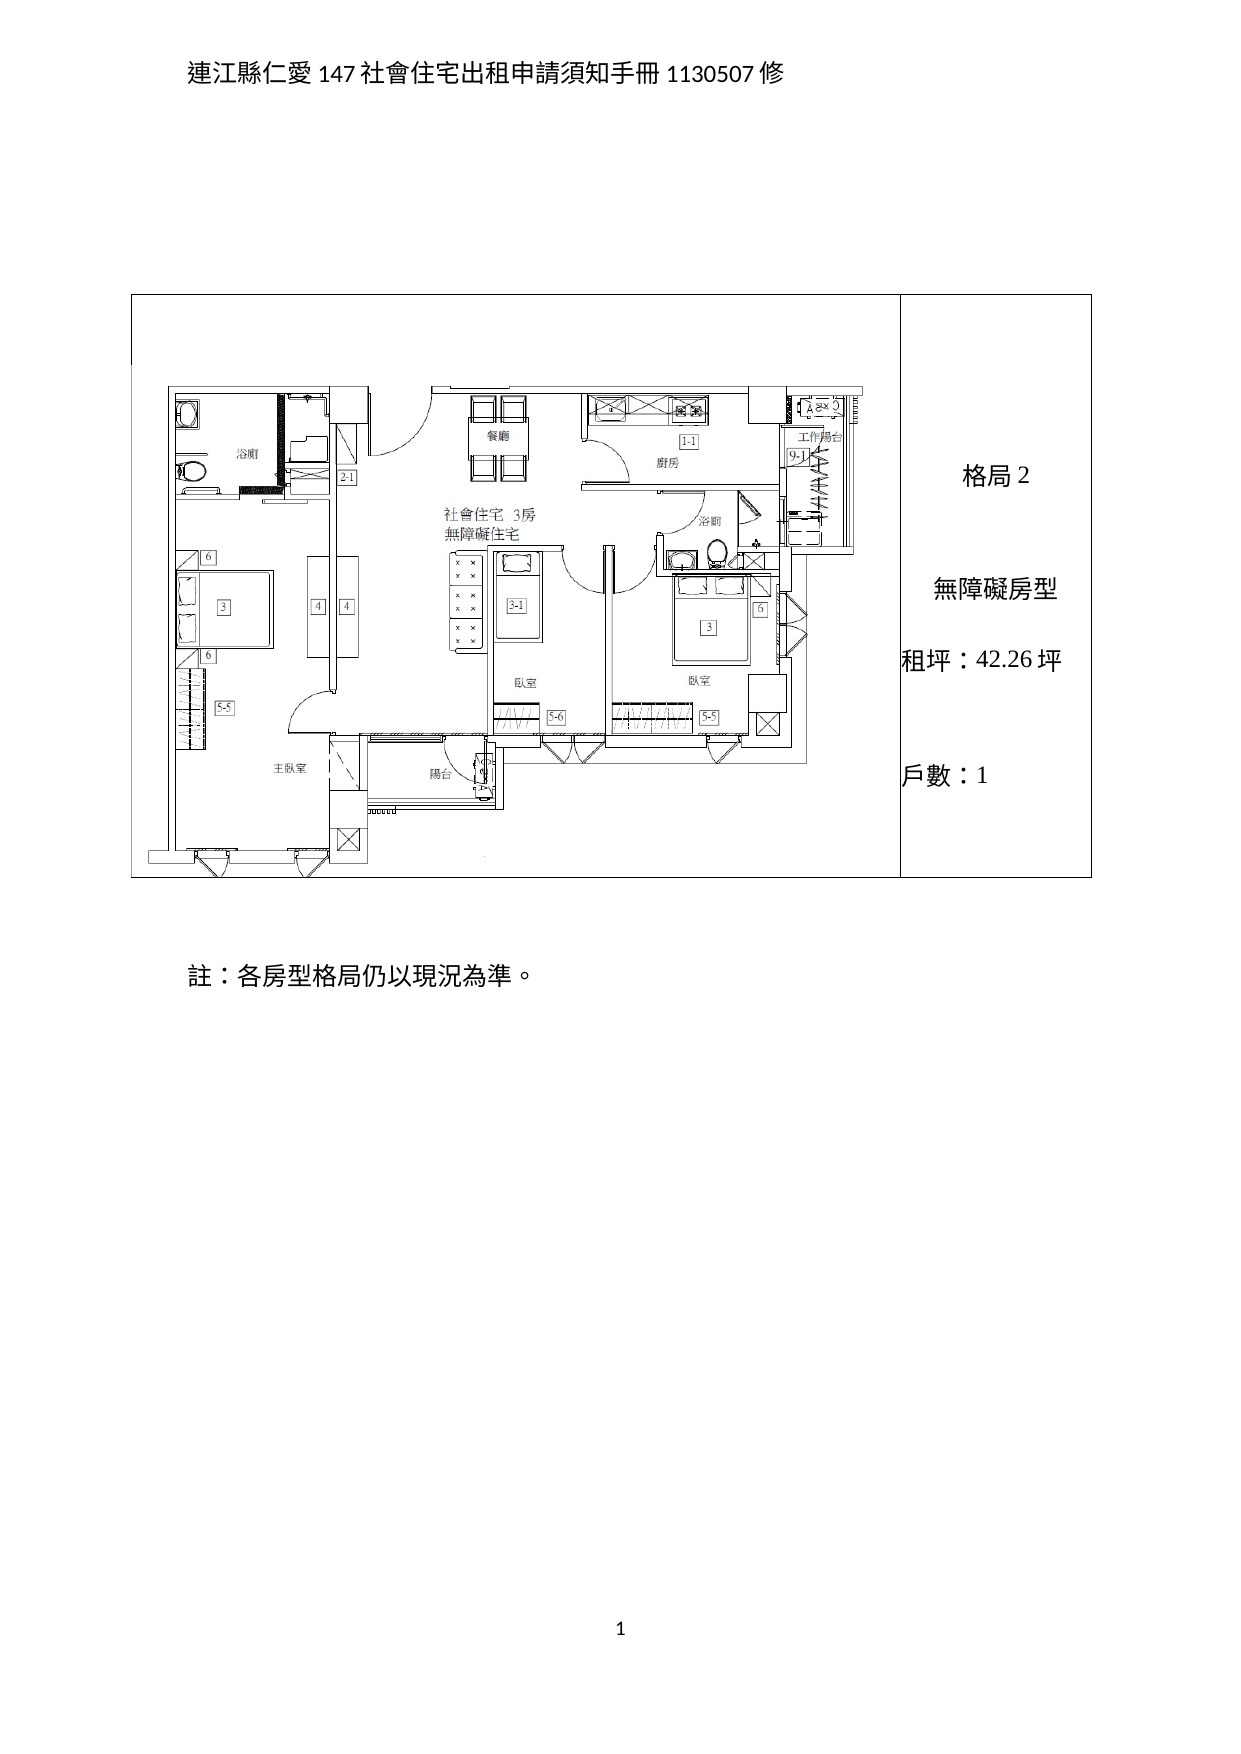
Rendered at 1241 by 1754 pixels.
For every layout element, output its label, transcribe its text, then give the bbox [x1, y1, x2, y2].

table_cell [132, 295, 900, 877]
picture [131, 365, 875, 877]
table_cell 格局2 無障礙房型 租坪：42.26坪 戶數：1 [901, 295, 1091, 877]
text 註：各房型格局仍以現況為準。 [187, 935, 1053, 994]
